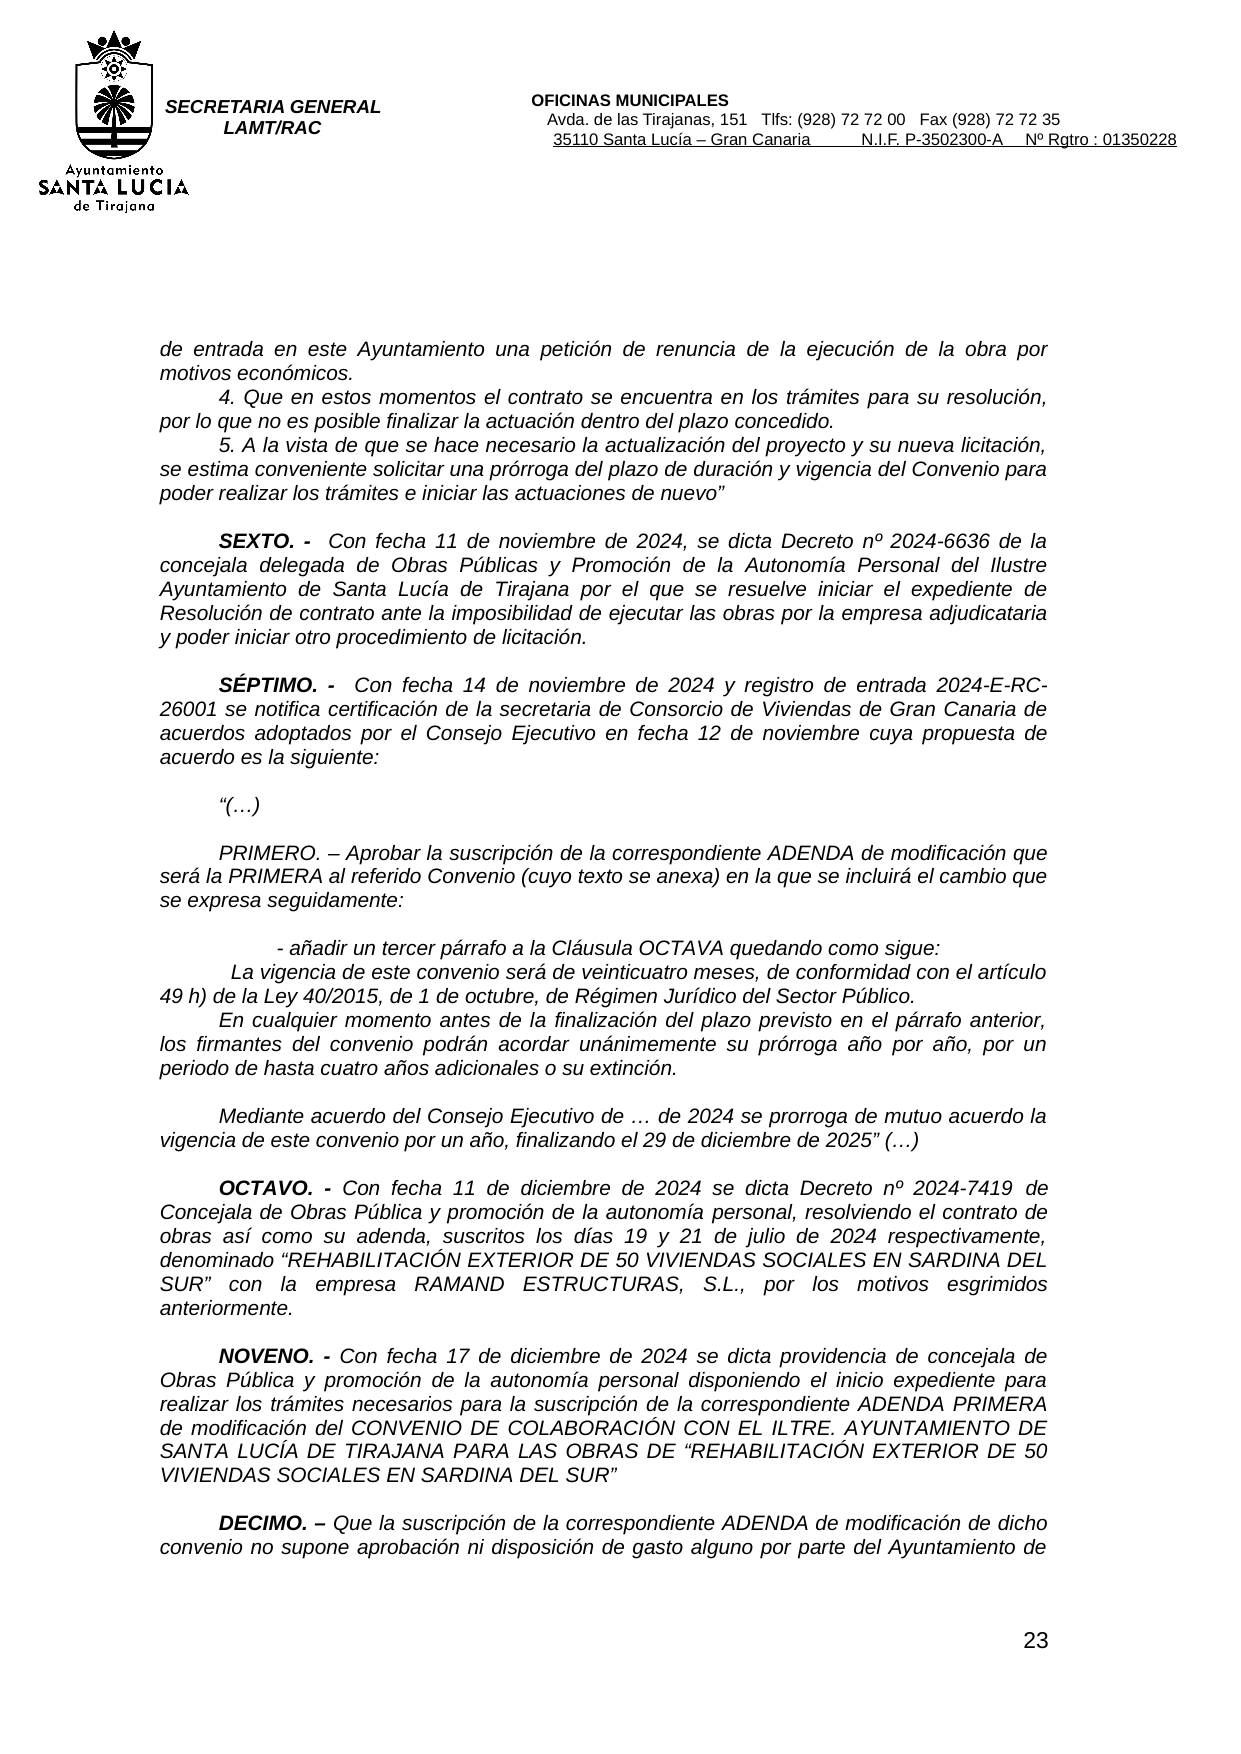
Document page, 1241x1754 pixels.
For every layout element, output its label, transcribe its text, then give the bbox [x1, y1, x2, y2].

text PRIMERO. – Aprobar la suscripción de la correspondiente ADENDA de modificación que será la PRIMERA al referido Convenio (cuyo texto se anexa) en la que se incluirá el cambio que se expresa seguidamente: [159, 840, 1048, 912]
text SEXTO. - Con fecha 11 de noviembre de 2024, se dicta Decreto nº 2024-6636 de la concejala delegada de Obras Públicas y Promoción de la Autonomía Personal del Ilustre Ayuntamiento de Santa Lucía de Tirajana por el que se resuelve iniciar el expediente de Resolución de contrato ante la imposibilidad de ejecutar las obras por la empresa adjudicataria y poder iniciar otro procedimiento de licitación. [159, 529, 1048, 649]
text NOVENO. - Con fecha 17 de diciembre de 2024 se dicta providencia de concejala de Obras Pública y promoción de la autonomía personal disponiendo el inicio expediente para realizar los trámites necesarios para la suscripción de la correspondiente ADENDA PRIMERA de modificación del CONVENIO DE COLABORACIÓN CON EL ILTRE. AYUNTAMIENTO DE SANTA LUCÍA DE TIRAJANA PARA LAS OBRAS DE “REHABILITACIÓN EXTERIOR DE 50 VIVIENDAS SOCIALES EN SARDINA DEL SUR” [159, 1343, 1048, 1487]
text “(…) [159, 792, 1048, 816]
text de entrada en este Ayuntamiento una petición de renuncia de la ejecución de la obra por motivos económicos. [159, 337, 1048, 385]
text 4. Que en estos momentos el contrato se encuentra en los trámites para su resolución, por lo que no es posible finalizar la actuación dentro del plazo concedido. [159, 385, 1048, 433]
picture [10, 0, 217, 239]
text Mediante acuerdo del Consejo Ejecutivo de … de 2024 se prorroga de mutuo acuerdo la vigencia de este convenio por un año, finalizando el 29 de diciembre de 2025” (…) [159, 1104, 1048, 1152]
text SÉPTIMO. - Con fecha 14 de noviembre de 2024 y registro de entrada 2024-E-RC-26001 se notifica certificación de la secretaria de Consorcio de Viviendas de Gran Canaria de acuerdos adoptados por el Consejo Ejecutivo en fecha 12 de noviembre cuya propuesta de acuerdo es la siguiente: [159, 673, 1048, 768]
text La vigencia de este convenio será de veinticuatro meses, de conformidad con el artículo 49 h) de la Ley 40/2015, de 1 de octubre, de Régimen Jurídico del Sector Público. [159, 960, 1048, 1008]
text - añadir un tercer párrafo a la Cláusula OCTAVA quedando como sigue: [159, 936, 1048, 960]
text En cualquier momento antes de la finalización del plazo previsto en el párrafo anterior, los firmantes del convenio podrán acordar unánimemente su prórroga año por año, por un periodo de hasta cuatro años adicionales o su extinción. [159, 1008, 1048, 1080]
text DECIMO. – Que la suscripción de la correspondiente ADENDA de modificación de dicho convenio no supone aprobación ni disposición de gasto alguno por parte del Ayuntamiento de [159, 1511, 1048, 1559]
text OCTAVO. - Con fecha 11 de diciembre de 2024 se dicta Decreto nº 2024-7419 de Concejala de Obras Pública y promoción de la autonomía personal, resolviendo el contrato de obras así como su adenda, suscritos los días 19 y 21 de julio de 2024 respectivamente, denominado “REHABILITACIÓN EXTERIOR DE 50 VIVIENDAS SOCIALES EN SARDINA DEL SUR” con la empresa RAMAND ESTRUCTURAS, S.L., por los motivos esgrimidos anteriormente. [159, 1176, 1048, 1319]
text 5. A la vista de que se hace necesario la actualización del proyecto y su nueva licitación, se estima conveniente solicitar una prórroga del plazo de duración y vigencia del Convenio para poder realizar los trámites e iniciar las actuaciones de nuevo” [159, 433, 1048, 505]
